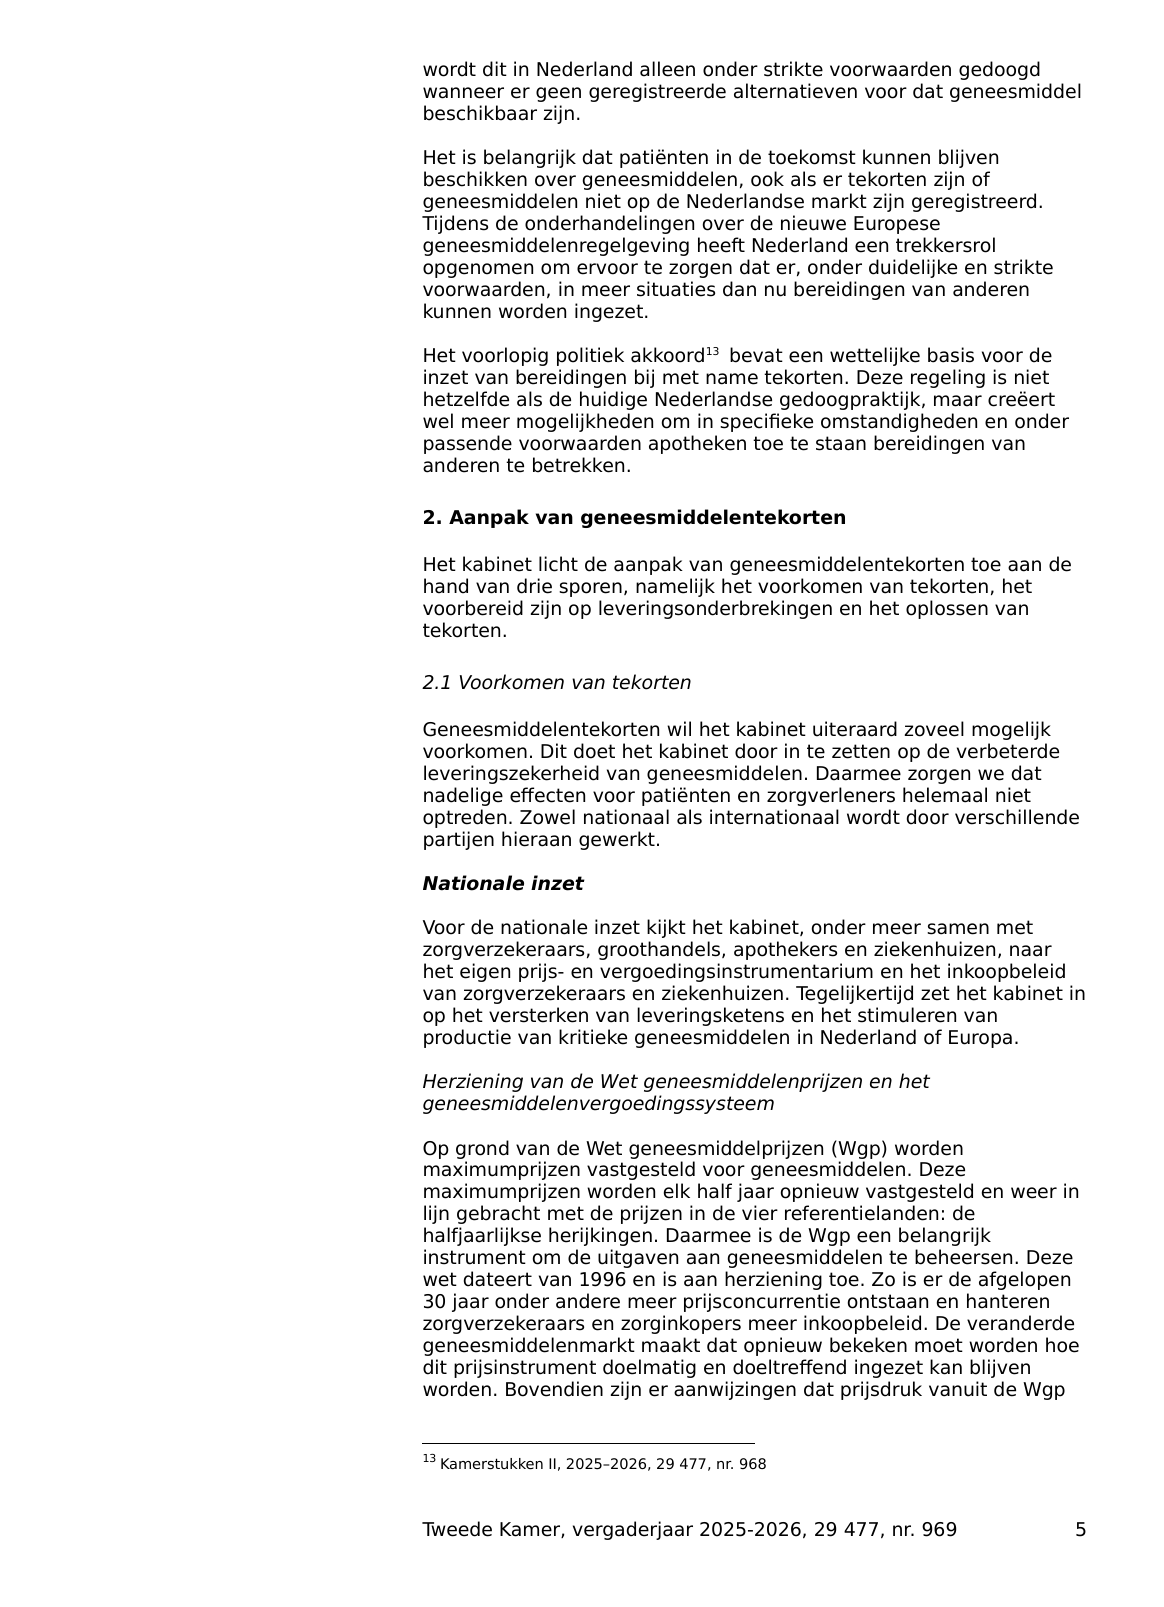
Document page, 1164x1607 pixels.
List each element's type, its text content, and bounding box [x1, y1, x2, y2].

text wordt dit in Nederland alleen onder strikte voorwaarden gedoogd wanneer er geen geregistreerde alternatieven voor dat geneesmiddel beschikbaar zijn. [422, 59, 1087, 125]
subtitle Herziening van de Wet geneesmiddelenprijzen en het geneesmiddelenvergoedingssysteem [422, 1071, 1087, 1115]
text Voor de nationale inzet kijkt het kabinet, onder meer samen met zorgverzekeraars, groothandels, apothekers en ziekenhuizen, naar het eigen prijs- en vergoedingsinstrumentarium en het inkoopbeleid van zorgverzekeraars en ziekenhuizen. Tegelijkertijd zet het kabinet in op het versterken van leveringsketens en het stimuleren van productie van kritieke geneesmiddelen in Nederland of Europa. [422, 917, 1087, 1049]
text Kamerstukken II, 2025–2026, 29 477, nr. 968 [422, 1452, 1087, 1474]
text Het voorlopig politiek akkoord bevat een wettelijke basis voor de inzet van bereidingen bij met name tekorten. Deze regeling is niet hetzelfde als de huidige Nederlandse gedoogpraktijk, maar creëert wel meer mogelijkheden om in specifieke omstandigheden en onder passende voorwaarden apotheken toe te staan bereidingen van anderen te betrekken. [422, 345, 1087, 477]
text Geneesmiddelentekorten wil het kabinet uiteraard zoveel mogelijk voorkomen. Dit doet het kabinet door in te zetten op de verbeterde leveringszekerheid van geneesmiddelen. Daarmee zorgen we dat nadelige effecten voor patiënten en zorgverleners helemaal niet optreden. Zowel nationaal als internationaal wordt door verschillende partijen hieraan gewerkt. [422, 719, 1087, 851]
text Het kabinet licht de aanpak van geneesmiddelentekorten toe aan de hand van drie sporen, namelijk het voorkomen van tekorten, het voorbereid zijn op leveringsonderbrekingen en het oplossen van tekorten. [422, 554, 1087, 642]
text Het is belangrijk dat patiënten in de toekomst kunnen blijven beschikken over geneesmiddelen, ook als er tekorten zijn of geneesmiddelen niet op de Nederlandse markt zijn geregistreerd. Tijdens de onderhandelingen over de nieuwe Europese geneesmiddelenregelgeving heeft Nederland een trekkersrol opgenomen om ervoor te zorgen dat er, onder duidelijke en strikte voorwaarden, in meer situaties dan nu bereidingen van anderen kunnen worden ingezet. [422, 147, 1087, 323]
subtitle 2. Aanpak van geneesmiddelentekorten [422, 507, 1087, 529]
text Op grond van de Wet geneesmiddelprijzen (Wgp) worden maximumprijzen vastgesteld voor geneesmiddelen. Deze maximumprijzen worden elk half jaar opnieuw vastgesteld en weer in lijn gebracht met de prijzen in de vier referentielanden: de halfjaarlijkse herijkingen. Daarmee is de Wgp een belangrijk instrument om de uitgaven aan geneesmiddelen te beheersen. Deze wet dateert van 1996 en is aan herziening toe. Zo is er de afgelopen 30 jaar onder andere meer prijsconcurrentie ontstaan en hanteren zorgverzekeraars en zorginkopers meer inkoopbeleid. De veranderde geneesmiddelenmarkt maakt dat opnieuw bekeken moet worden hoe dit prijsinstrument doelmatig en doeltreffend ingezet kan blijven worden. Bovendien zijn er aanwijzingen dat prijsdruk vanuit de Wgp [422, 1137, 1087, 1401]
subtitle 2.1 Voorkomen van tekorten [422, 672, 1087, 694]
subtitle Nationale inzet [422, 873, 1087, 895]
